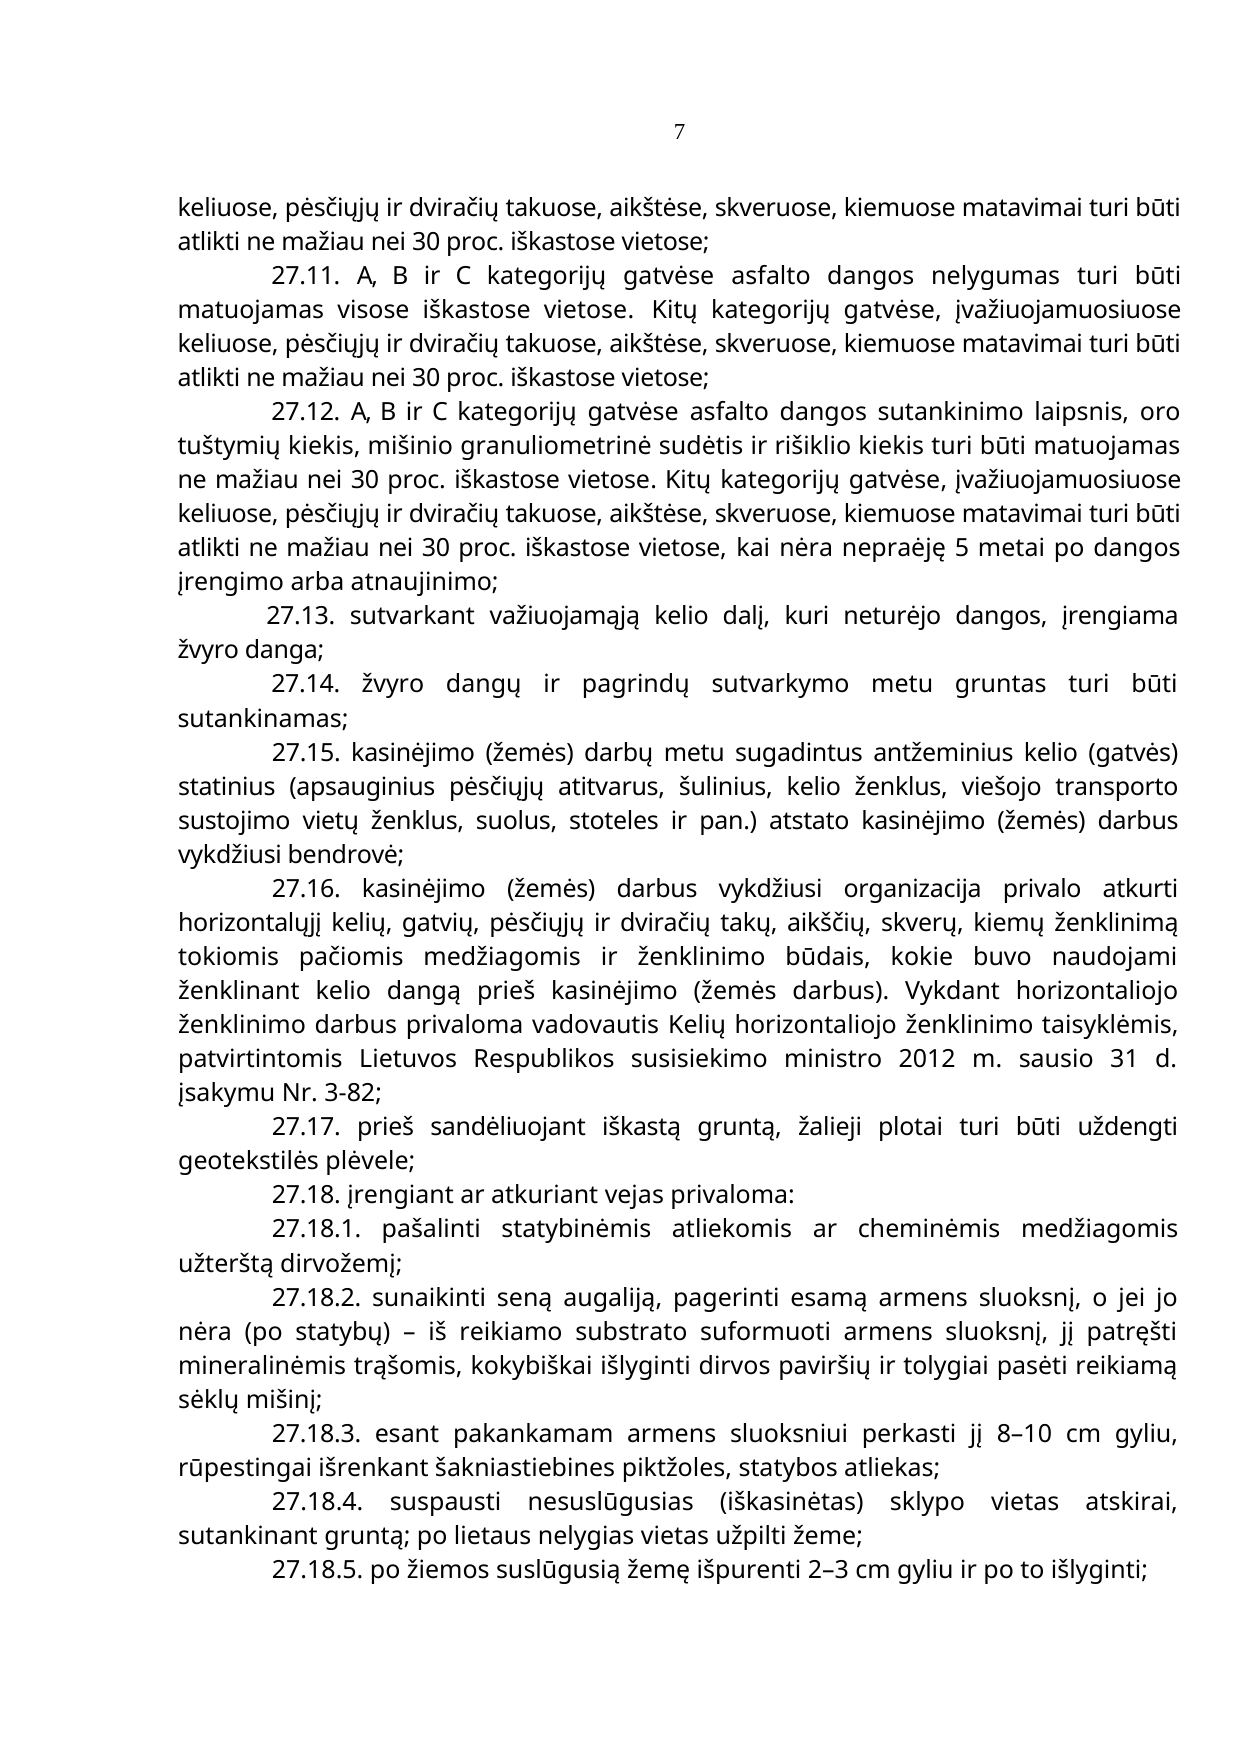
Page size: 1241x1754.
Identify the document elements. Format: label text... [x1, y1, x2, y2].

text 27.11. A, B ir C kategorijų gatvėse asfalto dangos nelygumas turi būti matuojamas visose iškastose vietose. Kitų kategorijų gatvėse, įvažiuojamuosiuose keliuose, pėsčiųjų ir dviračių takuose, aikštėse, skveruose, kiemuose matavimai turi būti atlikti ne mažiau nei 30 proc. iškastose vietose; [177, 257, 1181, 394]
text 27.14. žvyro dangų ir pagrindų sutvarkymo metu gruntas turi būti sutankinamas; [177, 666, 1179, 734]
text 27.15. kasinėjimo (žemės) darbų metu sugadintus antžeminius kelio (gatvės) statinius (apsauginius pėsčiųjų atitvarus, šulinius, kelio ženklus, viešojo transporto sustojimo vietų ženklus, suolus, stoteles ir pan.) atstato kasinėjimo (žemės) darbus vykdžiusi bendrovė; [178, 734, 1179, 871]
text 27.18.5. po žiemos suslūgusią žemę išpurenti 2–3 cm gyliu ir po to išlyginti; [178, 1552, 1179, 1586]
text 27.18.2. sunaikinti seną augaliją, pagerinti esamą armens sluoksnį, o jei jo nėra (po statybų) – iš reikiamo substrato suformuoti armens sluoksnį, jį patręšti mineralinėmis trąšomis, kokybiškai išlyginti dirvos paviršių ir tolygiai pasėti reikiamą sėklų mišinį; [178, 1279, 1179, 1416]
text 27.18. įrengiant ar atkuriant vejas privaloma: [178, 1177, 1179, 1211]
text 27.18.1. pašalinti statybinėmis atliekomis ar cheminėmis medžiagomis užterštą dirvožemį; [178, 1211, 1179, 1279]
text keliuose, pėsčiųjų ir dviračių takuose, aikštėse, skveruose, kiemuose matavimai turi būti atlikti ne mažiau nei 30 proc. iškastose vietose; [177, 189, 1181, 257]
text 27.16. kasinėjimo (žemės) darbus vykdžiusi organizacija privalo atkurti horizontalųjį kelių, gatvių, pėsčiųjų ir dviračių takų, aikščių, skverų, kiemų ženklinimą tokiomis pačiomis medžiagomis ir ženklinimo būdais, kokie buvo naudojami ženklinant kelio dangą prieš kasinėjimo (žemės darbus). Vykdant horizontaliojo ženklinimo darbus privaloma vadovautis Kelių horizontaliojo ženklinimo taisyklėmis, patvirtintomis Lietuvos Respublikos susisiekimo ministro 2012 m. sausio 31 d. įsakymu Nr. 3-82; [178, 871, 1179, 1109]
text 27.13. sutvarkant važiuojamąją kelio dalį, kuri neturėjo dangos, įrengiama žvyro danga; [177, 598, 1179, 666]
text 27.12. A, B ir C kategorijų gatvėse asfalto dangos sutankinimo laipsnis, oro tuštymių kiekis, mišinio granuliometrinė sudėtis ir rišiklio kiekis turi būti matuojamas ne mažiau nei 30 proc. iškastose vietose. Kitų kategorijų gatvėse, įvažiuojamuosiuose keliuose, pėsčiųjų ir dviračių takuose, aikštėse, skveruose, kiemuose matavimai turi būti atlikti ne mažiau nei 30 proc. iškastose vietose, kai nėra nepraėję 5 metai po dangos įrengimo arba atnaujinimo; [177, 394, 1181, 598]
text 27.18.3. esant pakankamam armens sluoksniui perkasti jį 8–10 cm gyliu, rūpestingai išrenkant šakniastiebines piktžoles, statybos atliekas; [178, 1416, 1179, 1484]
text 27.17. prieš sandėliuojant iškastą gruntą, žalieji plotai turi būti uždengti geotekstilės plėvele; [178, 1109, 1179, 1177]
text 27.18.4. suspausti nesuslūgusias (iškasinėtas) sklypo vietas atskirai, sutankinant gruntą; po lietaus nelygias vietas užpilti žeme; [178, 1484, 1179, 1552]
